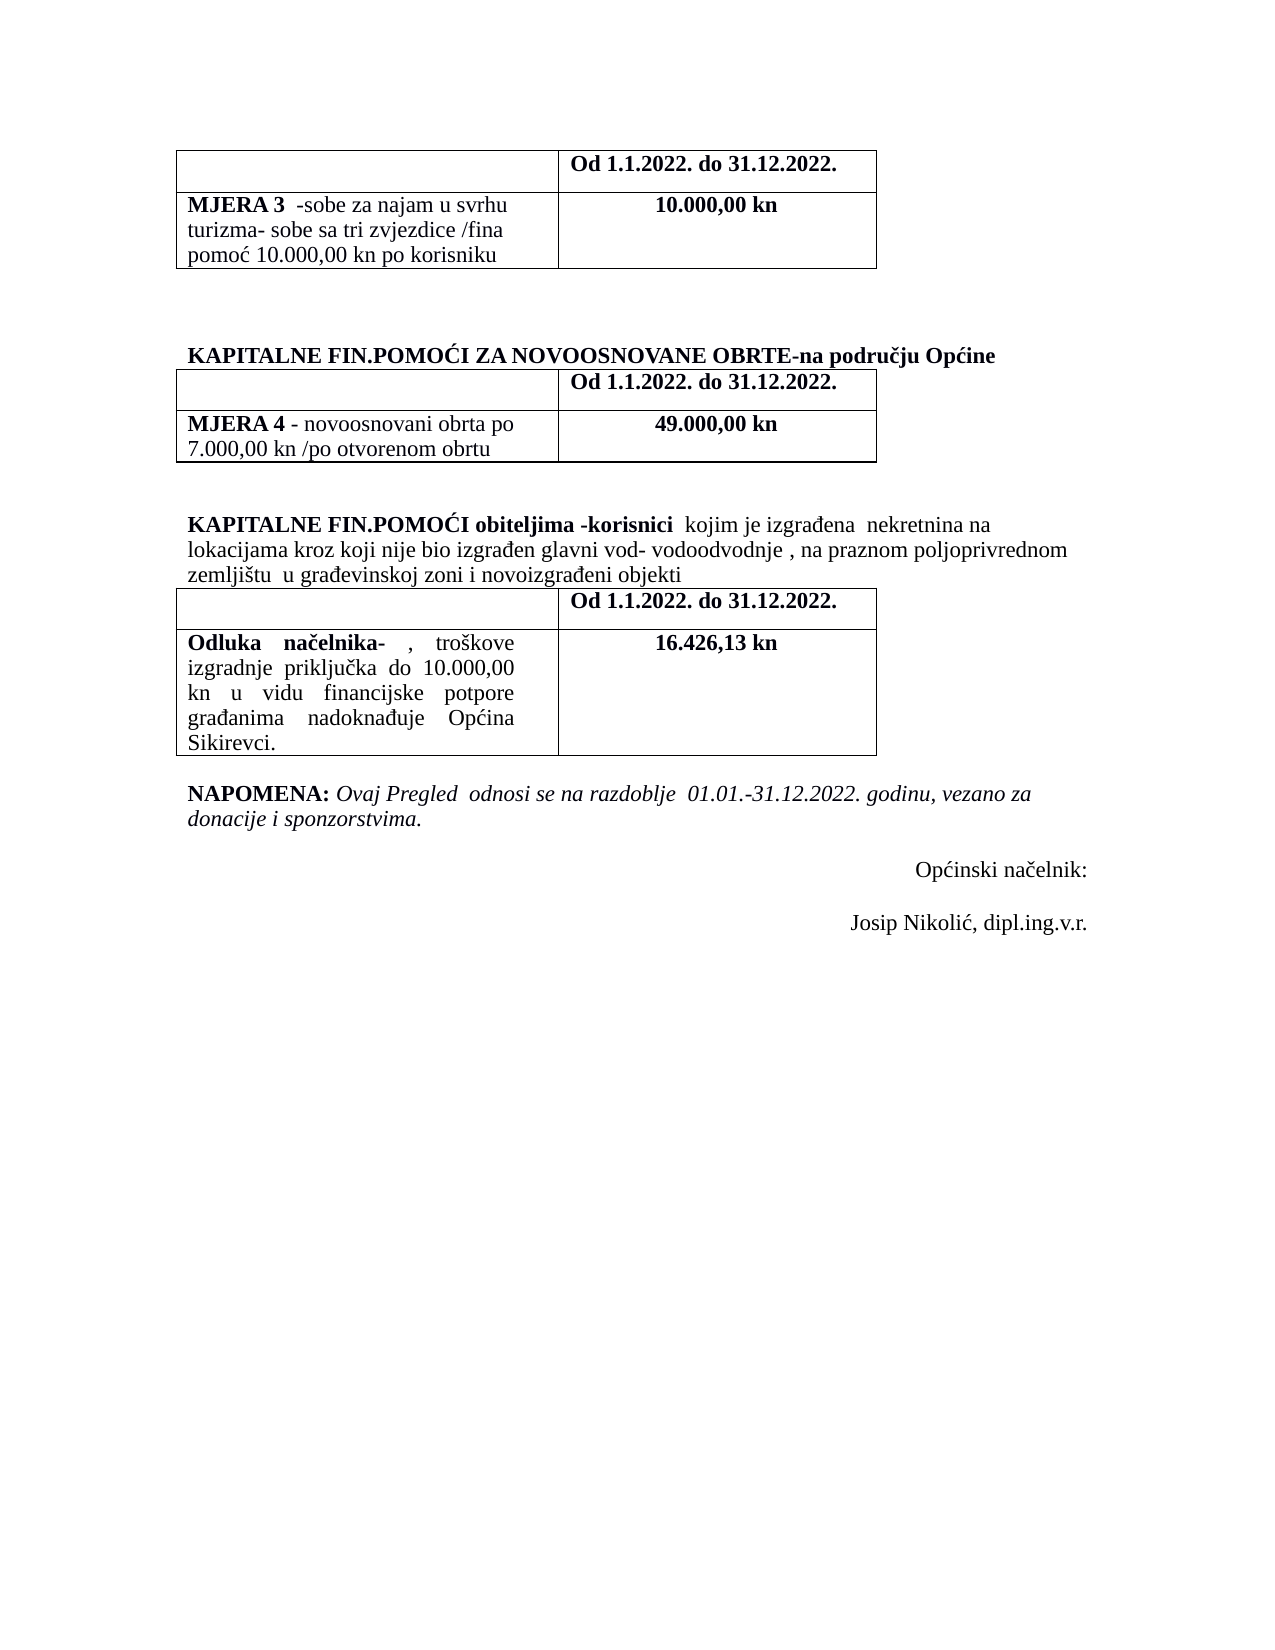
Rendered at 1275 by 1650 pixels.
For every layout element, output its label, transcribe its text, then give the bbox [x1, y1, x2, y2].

table_header [177, 151, 558, 192]
text Josip Nikolić, dipl.ing.v.r. [187, 909, 1087, 935]
table_cell MJERA 3 -sobe za najam u svrhu turizma- sobe sa tri zvjezdice /fina pomoć 10.000,00 kn po korisniku [177, 193, 558, 268]
table_cell 16.426,13 kn [559, 630, 876, 755]
table_cell 10.000,00 kn [559, 193, 876, 268]
table_header Od 1.1.2022. do 31.12.2022. [559, 370, 876, 410]
table_cell Odluka načelnika- , troškove izgradnje priključka do 10.000,00 kn u vidu financijske potpore građanima nadoknađuje Općina Sikirevci. [177, 630, 558, 755]
table_header Od 1.1.2022. do 31.12.2022. [559, 151, 876, 192]
text NAPOMENA: Ovaj Pregled odnosi se na razdoblje 01.01.-31.12.2022. godinu, vezano za donacije i sponzorstvima. [187, 781, 1087, 831]
table_header [177, 589, 558, 629]
table_header [177, 370, 558, 410]
table_cell MJERA 4 - novoosnovani obrta po 7.000,00 kn /po otvorenom obrtu [177, 411, 558, 461]
table_cell 49.000,00 kn [559, 411, 876, 461]
text Općinski načelnik: [187, 856, 1087, 883]
table_header Od 1.1.2022. do 31.12.2022. [559, 589, 876, 629]
text KAPITALNE FIN.POMOĆI ZA NOVOOSNOVANE OBRTE-na području Općine [187, 344, 1087, 369]
text KAPITALNE FIN.POMOĆI obiteljima -korisnici kojim je izgrađena nekretnina na lokacijama kroz koji nije bio izgrađen glavni vod- vodoodvodnje , na praznom poljoprivrednom zemljištu u građevinskoj zoni i novoizgrađeni objekti [187, 512, 1087, 587]
